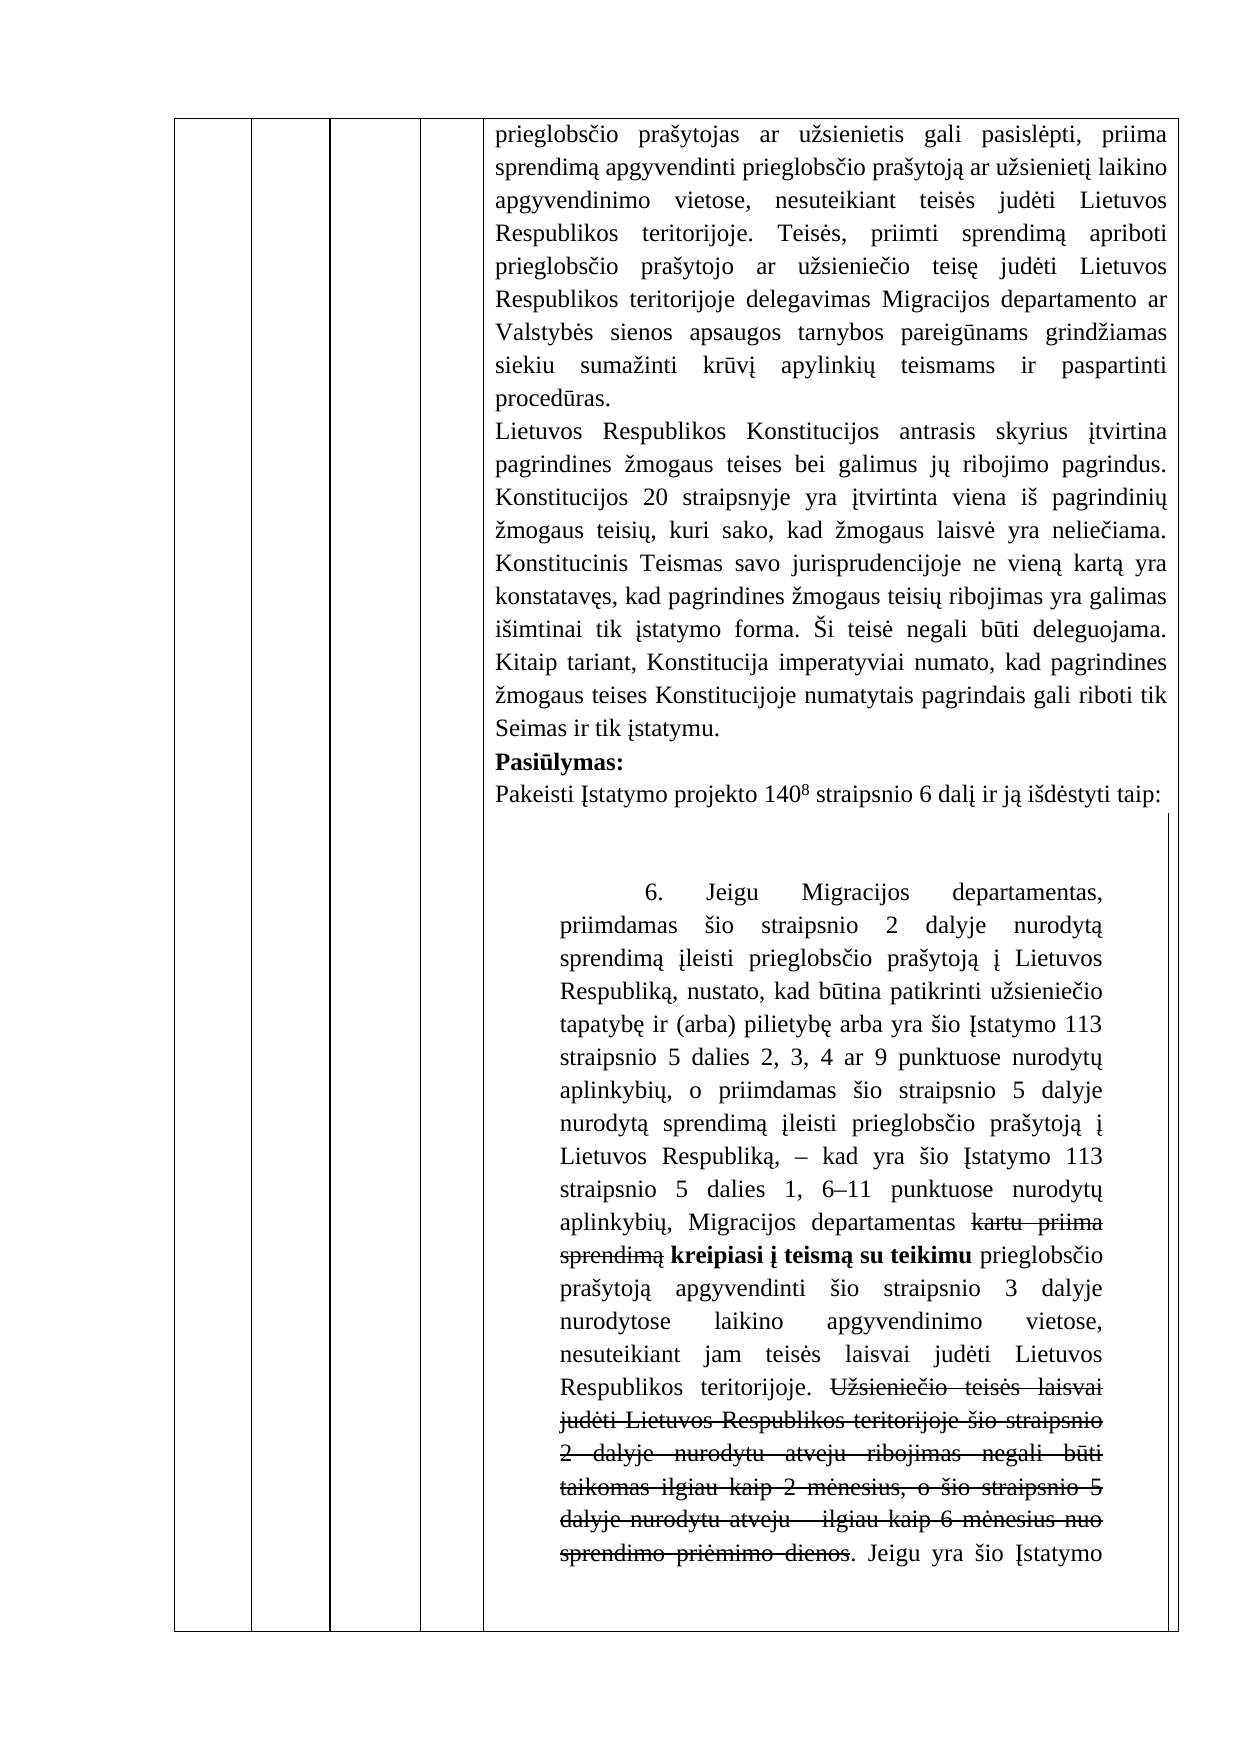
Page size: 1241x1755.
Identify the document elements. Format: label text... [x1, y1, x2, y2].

table_cell [421, 119, 483, 1631]
table_cell prieglobsčio prašytojas ar užsienietis gali pasislėpti, priima sprendimą apgyvendinti prieglobsčio prašytoją ar užsienietį laikino apgyvendinimo vietose, nesuteikiant teisės judėti Lietuvos Respublikos teritorijoje. Teisės, priimti sprendimą apriboti prieglobsčio prašytojo ar užsieniečio teisę judėti Lietuvos Respublikos teritorijoje delegavimas Migracijos departamento ar Valstybės sienos apsaugos tarnybos pareigūnams grindžiamas siekiu sumažinti krūvį apylinkių teismams ir paspartinti procedūras. Lietuvos Respublikos Konstitucijos antrasis skyrius įtvirtina pagrindines žmogaus teises bei galimus jų ribojimo pagrindus. Konstitucijos 20 straipsnyje yra įtvirtinta viena iš pagrindinių žmogaus teisių, kuri sako, kad žmogaus laisvė yra neliečiama. Konstitucinis Teismas savo jurisprudencijoje ne vieną kartą yra konstatavęs, kad pagrindines žmogaus teisių ribojimas yra galimas išimtinai tik įstatymo forma. Ši teisė negali būti deleguojama. Kitaip tariant, Konstitucija imperatyviai numato, kad pagrindines žmogaus teises Konstitucijoje numatytais pagrindais gali riboti tik Seimas ir tik įstatymu. Pasiūlymas: Pakeisti Įstatymo projekto 1408 straipsnio 6 dalį ir ją išdėstyti taip: 6. Jeigu Migracijos departamentas, priimdamas šio straipsnio 2 dalyje nurodytą sprendimą įleisti prieglobsčio prašytoją į Lietuvos Respubliką, nustato, kad būtina patikrinti užsieniečio tapatybę ir (arba) pilietybę arba yra šio Įstatymo 113 straipsnio 5 dalies 2, 3, 4 ar 9 punktuose nurodytų aplinkybių, o priimdamas šio straipsnio 5 dalyje nurodytą sprendimą įleisti prieglobsčio prašytoją į Lietuvos Respubliką, – kad yra šio Įstatymo 113 straipsnio 5 dalies 1, 6–11 punktuose nurodytų aplinkybių, Migracijos departamentas kartu priima sprendimą kreipiasi į teismą su teikimu prieglobsčio prašytoją apgyvendinti šio straipsnio 3 dalyje nurodytose laikino apgyvendinimo vietose, nesuteikiant jam teisės laisvai judėti Lietuvos Respublikos teritorijoje. Užsieniečio teisės laisvai judėti Lietuvos Respublikos teritorijoje šio straipsnio 2 dalyje nurodytu atveju ribojimas negali būti taikomas ilgiau kaip 2 mėnesius, o šio straipsnio 5 dalyje nurodytu atveju – ilgiau kaip 6 mėnesius nuo sprendimo priėmimo dienos. Jeigu yra šio Įstatymo [484, 119, 1178, 1631]
table_cell [175, 119, 251, 1631]
table_cell [252, 119, 329, 1631]
table_cell [1179, 118, 1184, 1631]
table_cell [331, 119, 420, 1631]
